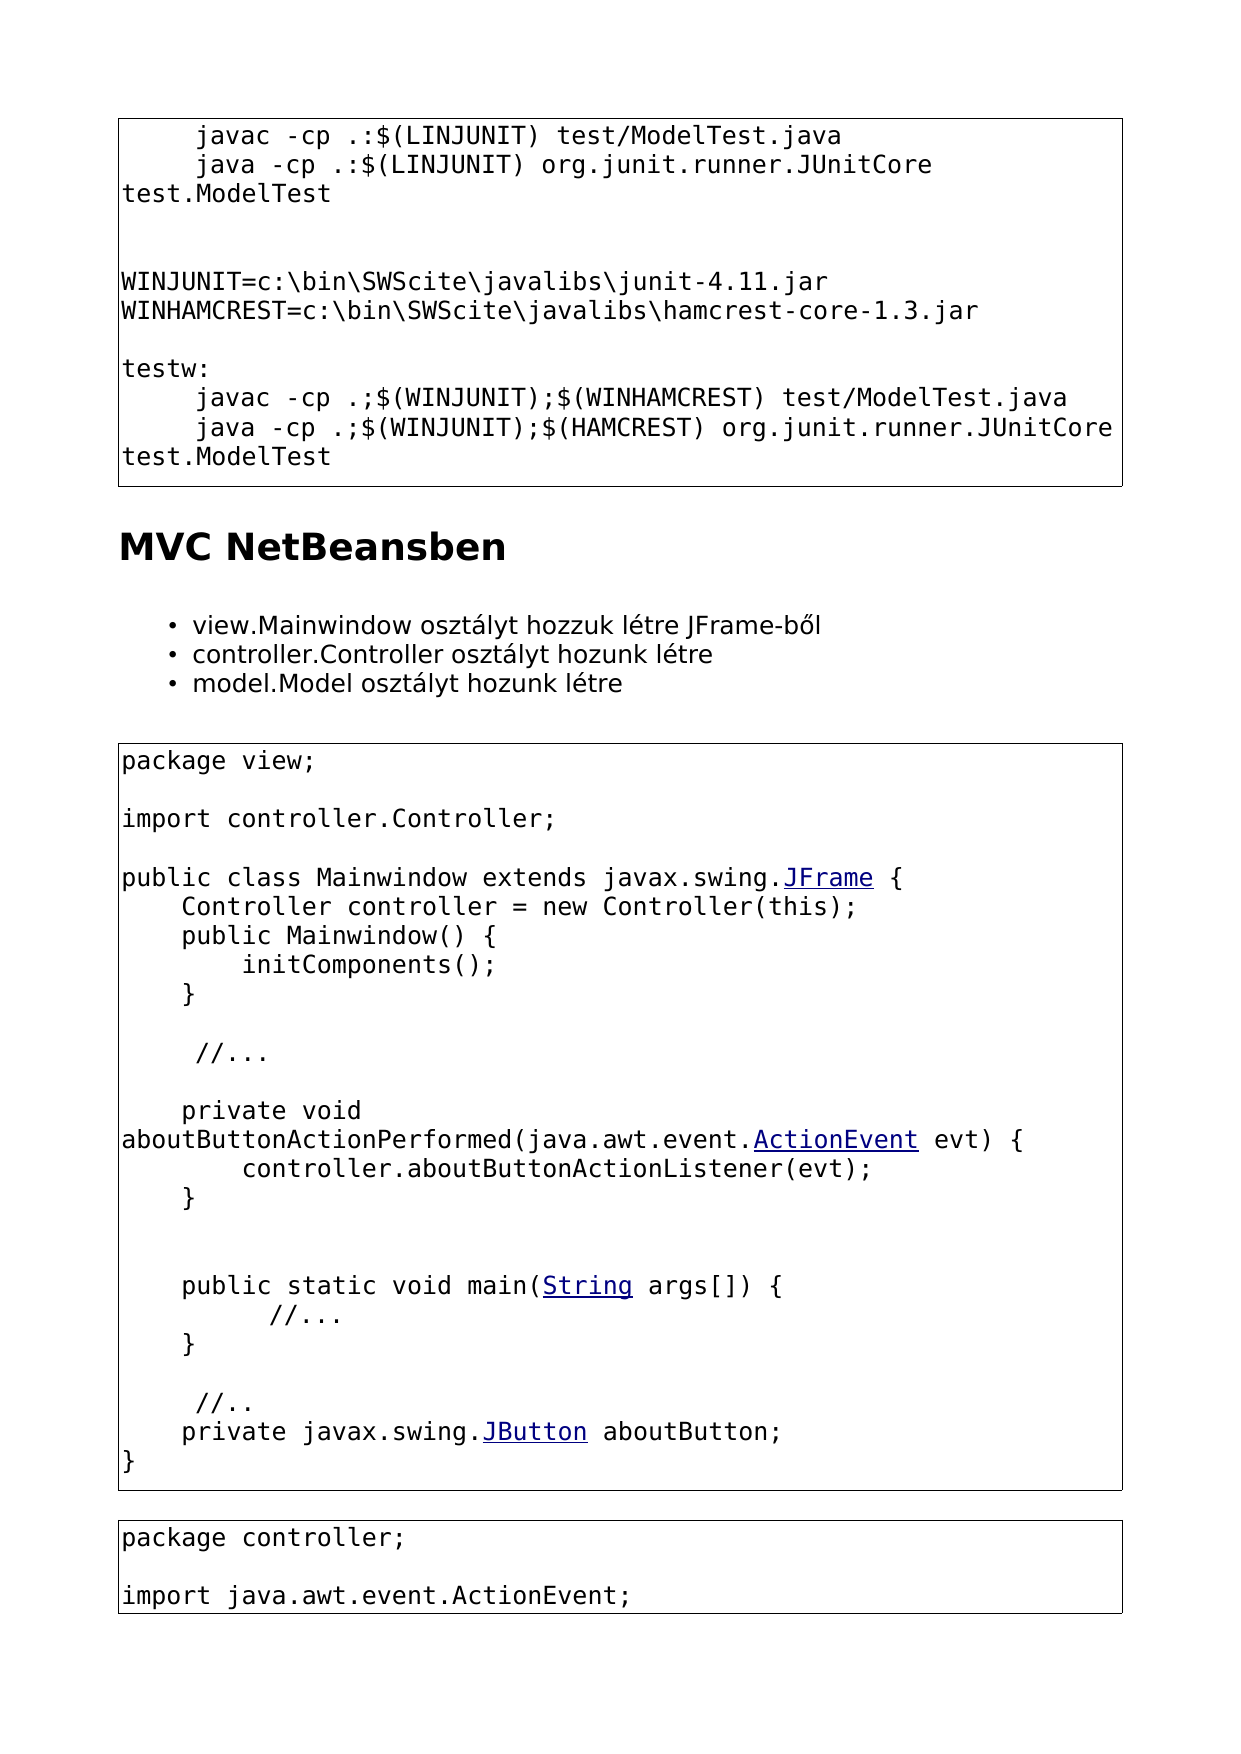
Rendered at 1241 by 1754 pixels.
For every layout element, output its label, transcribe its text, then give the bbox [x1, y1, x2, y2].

list controller.Controller osztályt hozunk létre [177, 641, 1122, 670]
list model.Model osztályt hozunk létre [177, 670, 1122, 699]
list view.Mainwindow osztályt hozzuk létre JFrame-ből [177, 611, 1122, 641]
subtitle MVC NetBeansben [118, 526, 1122, 569]
table_header package controller; import java.awt.event.ActionEvent; [119, 1521, 1122, 1613]
table_header package view; import controller.Controller; public class Mainwindow extends javax.swing.JFrame { Controller controller = new Controller(this); public Mainwindow() { initComponents(); } //... private void aboutButtonActionPerformed(java.awt.event.ActionEvent evt) { controller.aboutButtonActionListener(evt); } public static void main(String args[]) { //... } //.. private javax.swing.JButton aboutButton; } [119, 744, 1122, 1490]
table_header javac -cp .:$(LINJUNIT) test/ModelTest.java java -cp .:$(LINJUNIT) org.junit.runner.JUnitCore test.ModelTest WINJUNIT=c:\bin\SWScite\javalibs\junit-4.11.jar WINHAMCREST=c:\bin\SWScite\javalibs\hamcrest-core-1.3.jar testw: javac -cp .;$(WINJUNIT);$(WINHAMCREST) test/ModelTest.java java -cp .;$(WINJUNIT);$(HAMCREST) org.junit.runner.JUnitCore test.ModelTest [119, 119, 1122, 486]
